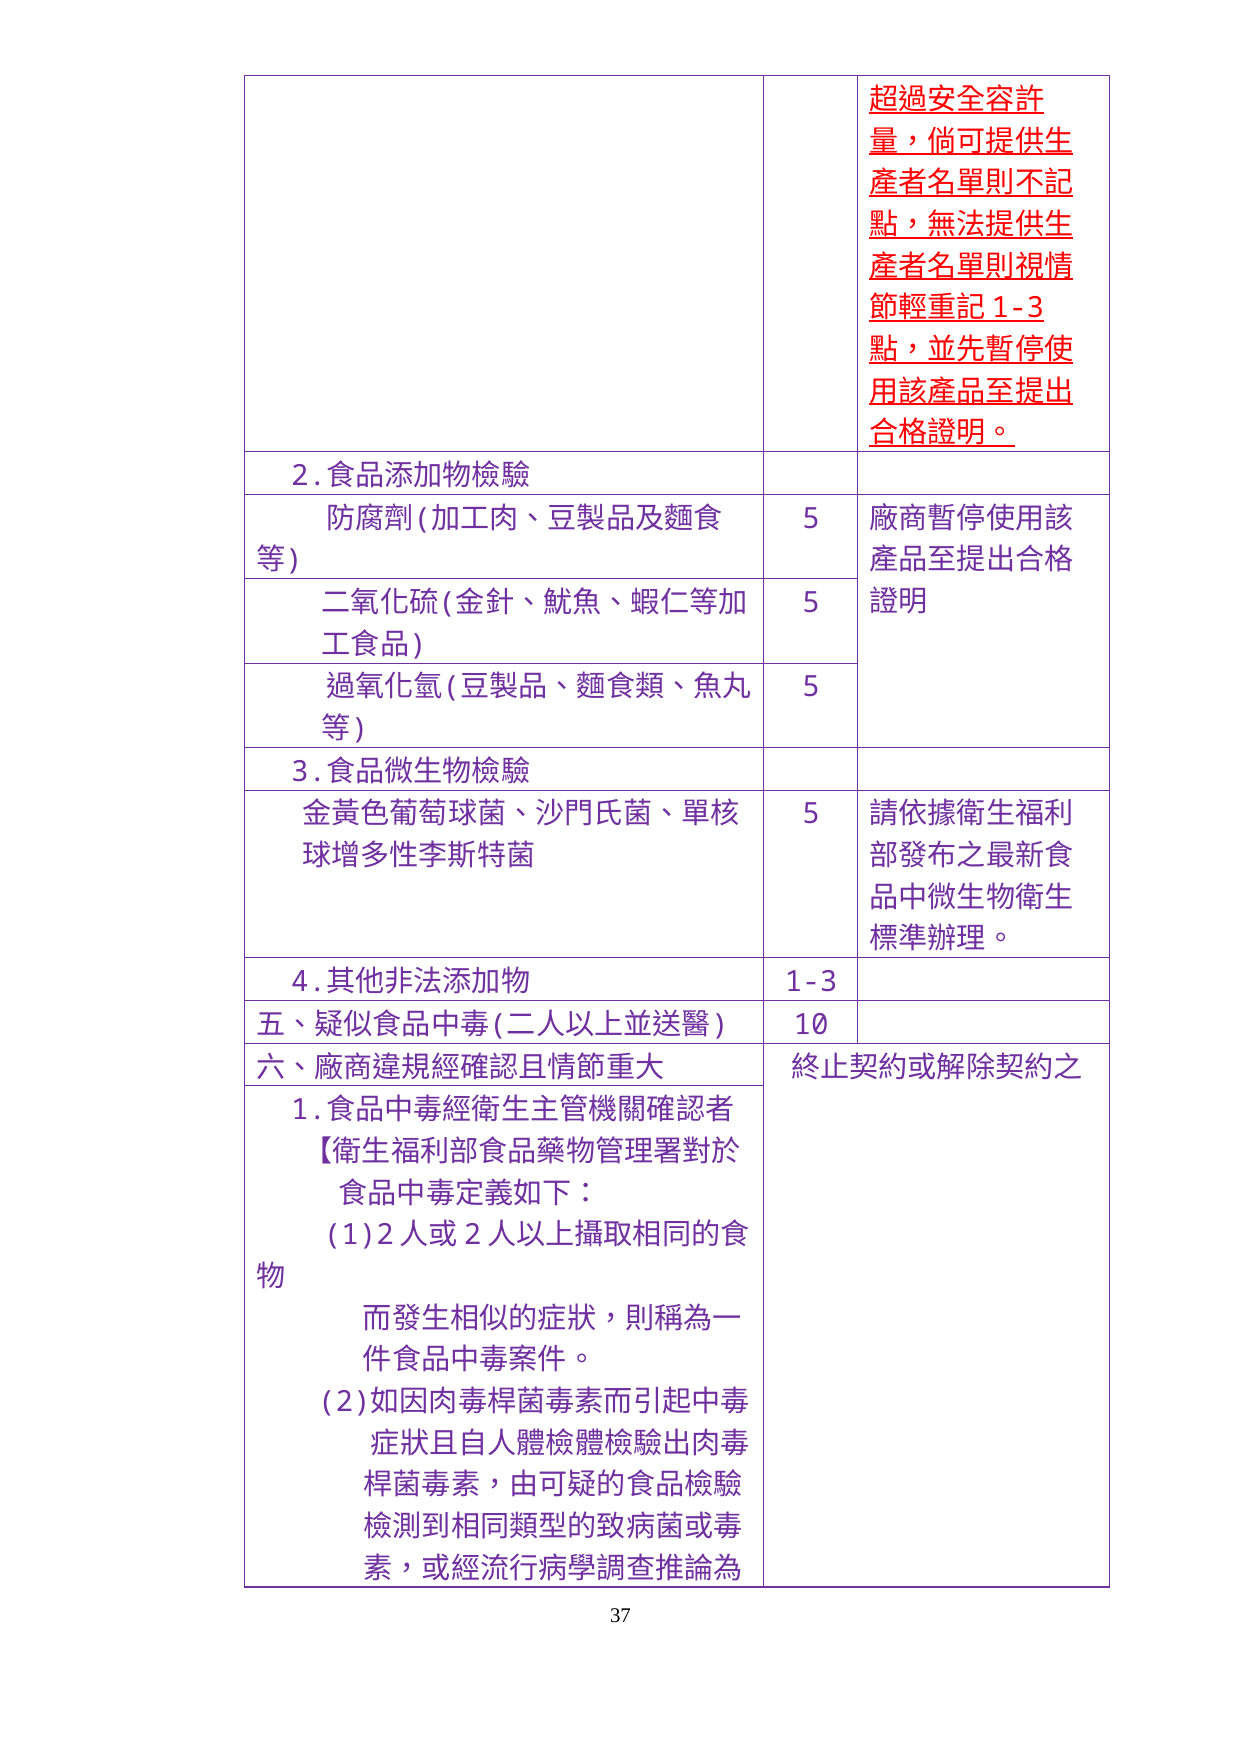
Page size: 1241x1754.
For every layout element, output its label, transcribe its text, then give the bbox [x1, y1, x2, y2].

table_cell 10 [764, 1001, 857, 1043]
table_cell 5 [764, 579, 857, 662]
table_cell [858, 452, 1109, 494]
table_cell 4.其他非法添加物 [245, 958, 763, 1000]
table_cell 防腐劑(加工肉、豆製品及麵食等) [245, 495, 763, 578]
table_cell [245, 76, 763, 451]
table_cell 超過安全容許量，倘可提供生產者名單則不記點，無法提供生產者名單則視情節輕重記1-3點，並先暫停使用該產品至提出合格證明。 [858, 76, 1109, 451]
table_cell [858, 958, 1109, 1000]
table_cell 1-3 [764, 958, 857, 1000]
table_cell 2.食品添加物檢驗 [245, 452, 763, 494]
table_cell 過氧化氫(豆製品、麵食類、魚丸等) [245, 664, 763, 747]
table_cell 金黃色葡萄球菌、沙門氏菌、單核球增多性李斯特菌 [245, 791, 763, 957]
table_cell [858, 748, 1109, 789]
table_cell 5 [764, 791, 857, 957]
table_cell 廠商暫停使用該產品至提出合格證明 [858, 495, 1109, 747]
table_cell [764, 452, 857, 494]
table_cell 二氧化硫(金針、魷魚、蝦仁等加工食品) [245, 579, 763, 662]
table_cell 5 [764, 495, 857, 578]
table_cell 3.食品微生物檢驗 [245, 748, 763, 789]
table_cell 5 [764, 664, 857, 747]
table_cell 五、疑似食品中毒(二人以上並送醫) [245, 1001, 763, 1043]
table_cell 終止契約或解除契約之 [764, 1044, 1109, 1586]
table_cell 1.食品中毒經衛生主管機關確認者 【衛生福利部食品藥物管理署對於 食品中毒定義如下： (1)2人或2人以上攝取相同的食物 而發生相似的症狀，則稱為一件食品中毒案件。 (2)如因肉毒桿菌毒素而引起中毒 症狀且自人體檢體檢驗出肉毒桿菌毒素，由可疑的食品檢驗檢測到相同類型的致病菌或毒素，或經流行病學調查推論為 [245, 1086, 763, 1586]
table_cell [764, 748, 857, 789]
table_cell [764, 76, 857, 451]
table_cell 六、廠商違規經確認且情節重大 [245, 1044, 763, 1085]
table_cell 請依據衛生福利部發布之最新食品中微生物衛生標準辦理。 [858, 791, 1109, 957]
table_cell [858, 1001, 1109, 1043]
